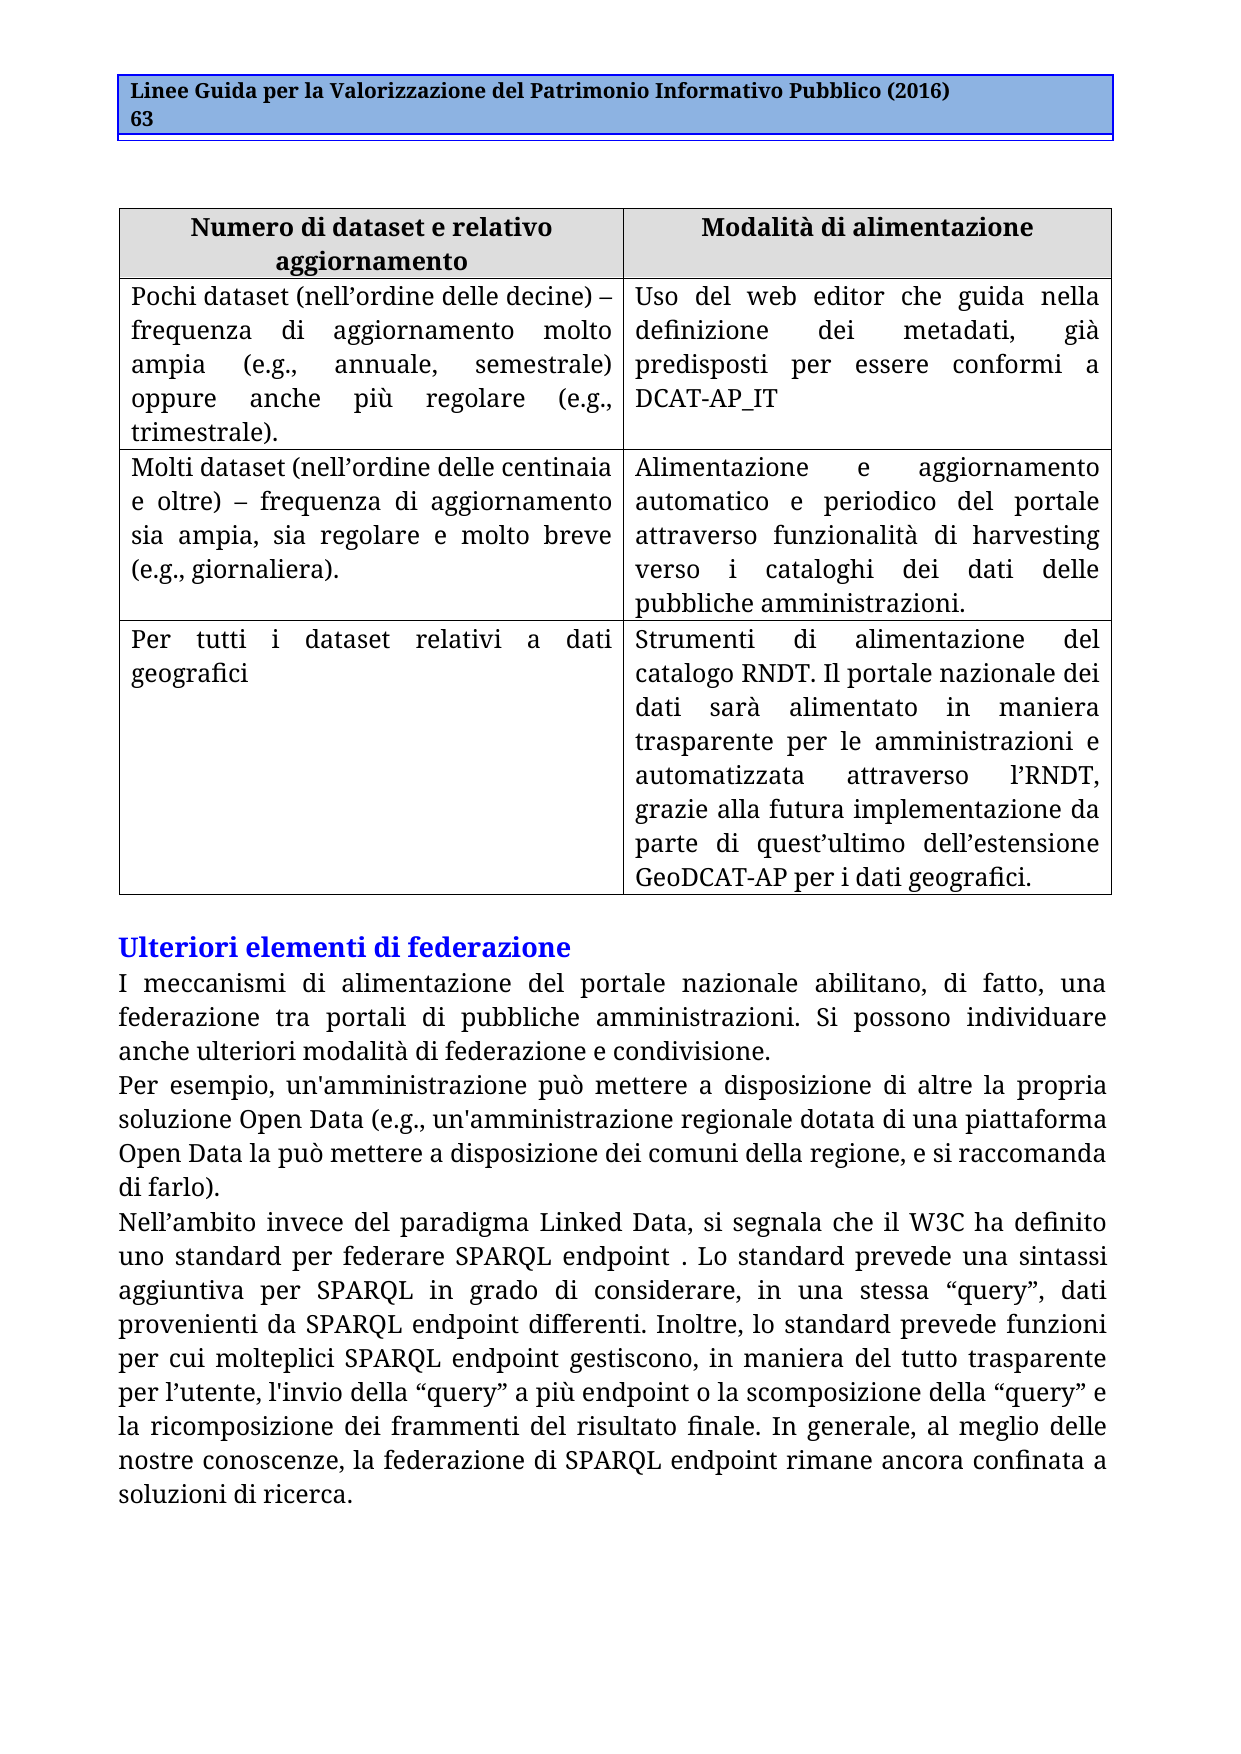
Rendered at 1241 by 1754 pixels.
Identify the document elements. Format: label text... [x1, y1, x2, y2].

text Per esempio, un'amministrazione può mettere a disposizione di altre la propria soluzione Open Data (e.g., un'amministrazione regionale dotata di una piattaforma Open Data la può mettere a disposizione dei comuni della regione, e si raccomanda di farlo). [118, 1068, 1108, 1204]
table_header Modalità di alimentazione [624, 209, 1111, 277]
table_cell Uso del web editor che guida nella definizione dei metadati, già predisposti per essere conformi a DCAT-AP_IT [624, 279, 1111, 449]
table_cell Strumenti di alimentazione del catalogo RNDT. Il portale nazionale dei dati sarà alimentato in maniera trasparente per le amministrazioni e automatizzata attraverso l’RNDT, grazie alla futura implementazione da parte di quest’ultimo dell’estensione GeoDCAT-AP per i dati geografici. [624, 621, 1111, 894]
table_cell Molti dataset (nell’ordine delle centinaia e oltre) – frequenza di aggiornamento sia ampia, sia regolare e molto breve (e.g., giornaliera). [120, 450, 623, 620]
subtitle Ulteriori elementi di federazione [118, 929, 1108, 966]
text Nell’ambito invece del paradigma Linked Data, si segnala che il W3C ha definito uno standard per federare SPARQL endpoint 62. Lo standard prevede una sintassi aggiuntiva per SPARQL in grado di considerare, in una stessa “query”, dati provenienti da SPARQL endpoint differenti. Inoltre, lo standard prevede funzioni per cui molteplici SPARQL endpoint gestiscono, in maniera del tutto trasparente per l’utente, l'invio della “query” a più endpoint o la scomposizione della “query” e la ricomposizione dei frammenti del risultato finale. In generale, al meglio delle nostre conoscenze, la federazione di SPARQL endpoint rimane ancora confinata a soluzioni di ricerca. [118, 1204, 1108, 1511]
table_cell Alimentazione e aggiornamento automatico e periodico del portale attraverso funzionalità di harvesting verso i cataloghi dei dati delle pubbliche amministrazioni. [624, 450, 1111, 620]
text I meccanismi di alimentazione del portale nazionale abilitano, di fatto, una federazione tra portali di pubbliche amministrazioni. Si possono individuare anche ulteriori modalità di federazione e condivisione. [118, 966, 1108, 1068]
table_cell Per tutti i dataset relativi a dati geografici [120, 621, 623, 894]
table_header Numero di dataset e relativo aggiornamento [120, 209, 623, 277]
table_cell Pochi dataset (nell’ordine delle decine) – frequenza di aggiornamento molto ampia (e.g., annuale, semestrale) oppure anche più regolare (e.g., trimestrale). [120, 279, 623, 449]
